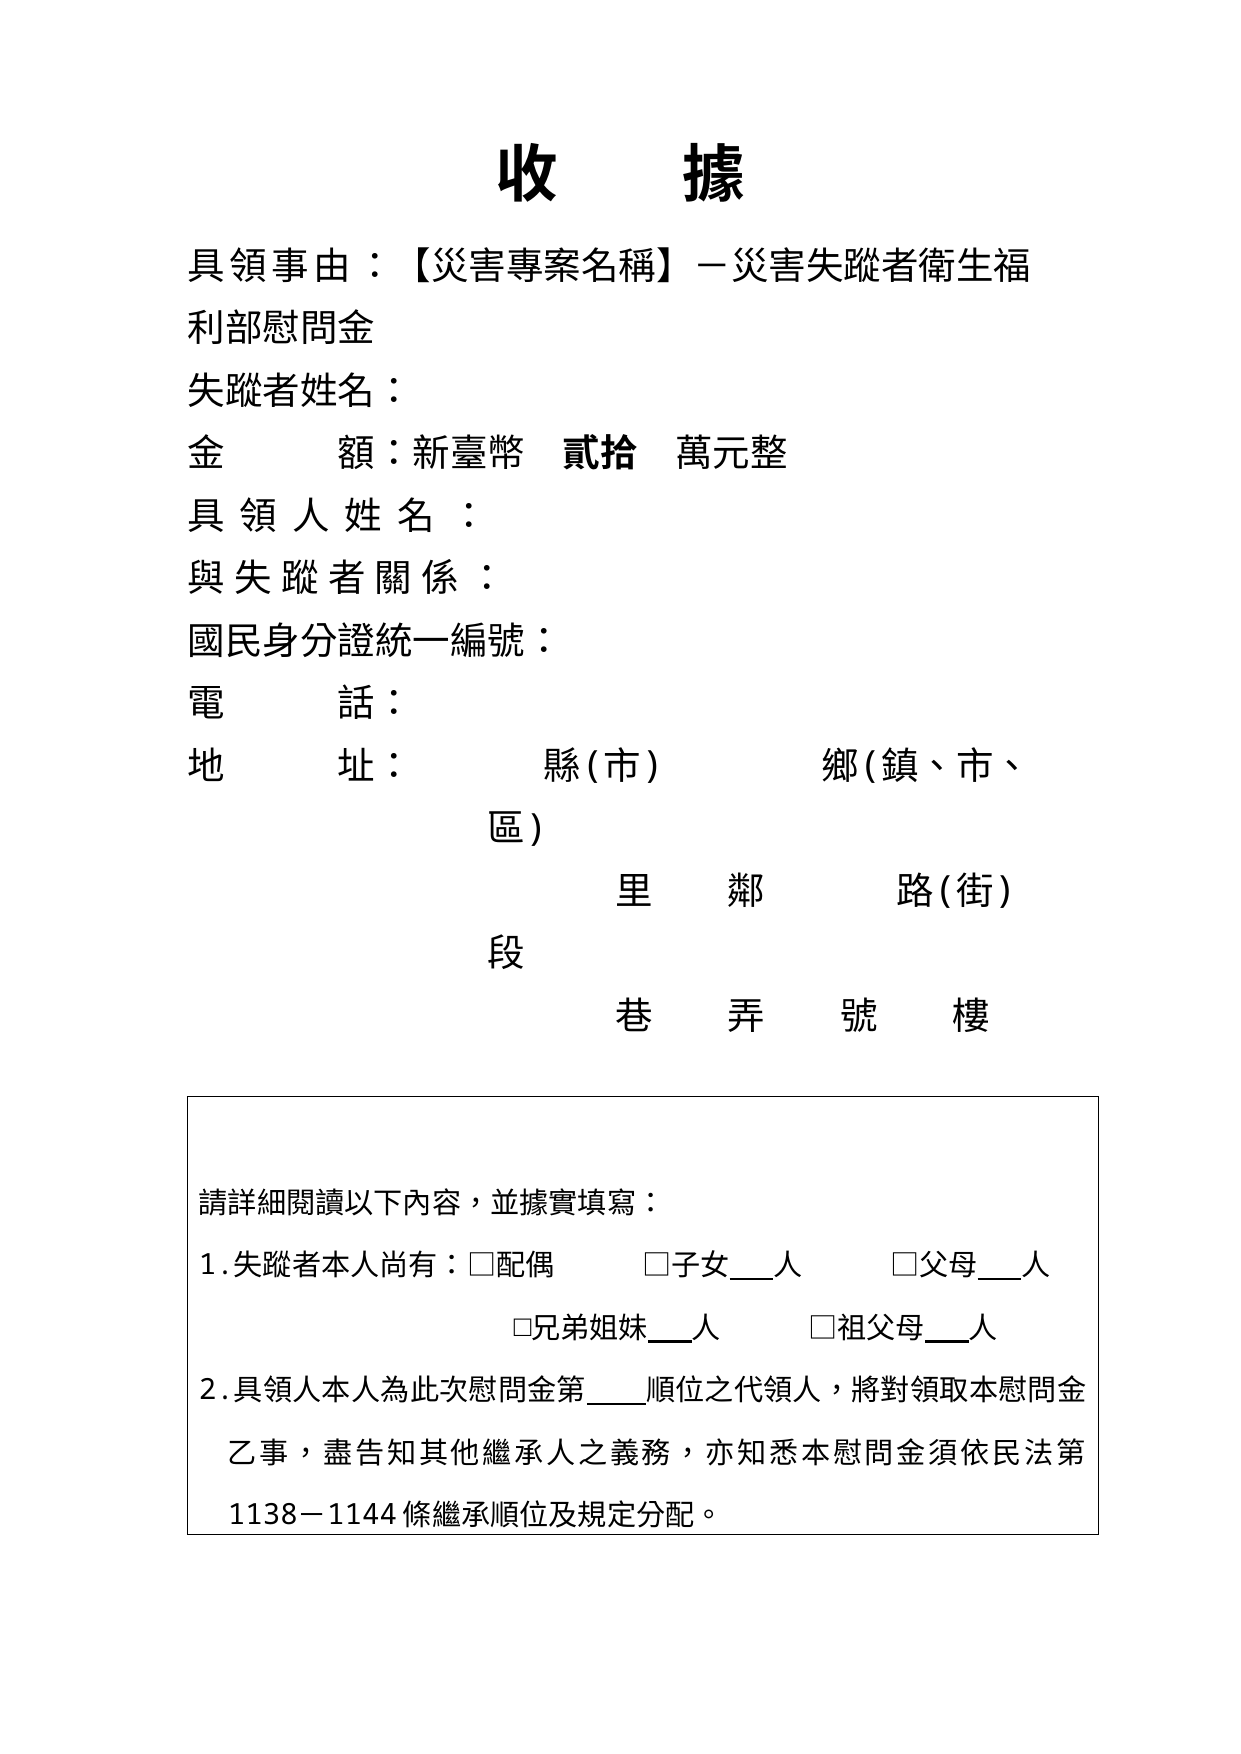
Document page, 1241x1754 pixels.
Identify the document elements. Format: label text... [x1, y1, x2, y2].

text 電 話： [187, 659, 1053, 721]
text 里 鄰 路(街) 段 [187, 846, 1069, 971]
table_header 請詳細閱讀以下內容，並據實填寫： 1.失蹤者本人尚有：□配偶 □子女 人 □父母 人 □兄弟姐妹 人 □祖父母 人 2.具領人本人為此次慰問金第 順位之代領人，將對領取本慰問金乙事，盡告知其他繼承人之義務，亦知悉本慰問金須依民法第1138－1144條繼承順位及規定分配。 [188, 1097, 1098, 1534]
text 具領事由：【災害專案名稱】－災害失蹤者衛生福利部慰問金 [187, 221, 1053, 346]
text 國民身分證統一編號： [187, 596, 1053, 659]
text 收 據 [187, 96, 1053, 221]
text 失蹤者姓名： [187, 346, 1053, 409]
text 巷 弄 號 樓 [187, 971, 1053, 1034]
text 金 額：新臺幣 貳拾 萬元整 [187, 409, 1053, 471]
text 與失蹤者關係： [187, 534, 1053, 596]
text 地 址： 縣(市) 鄉(鎮、市、區) [187, 721, 1053, 846]
text 具領人姓名： [187, 471, 1053, 534]
